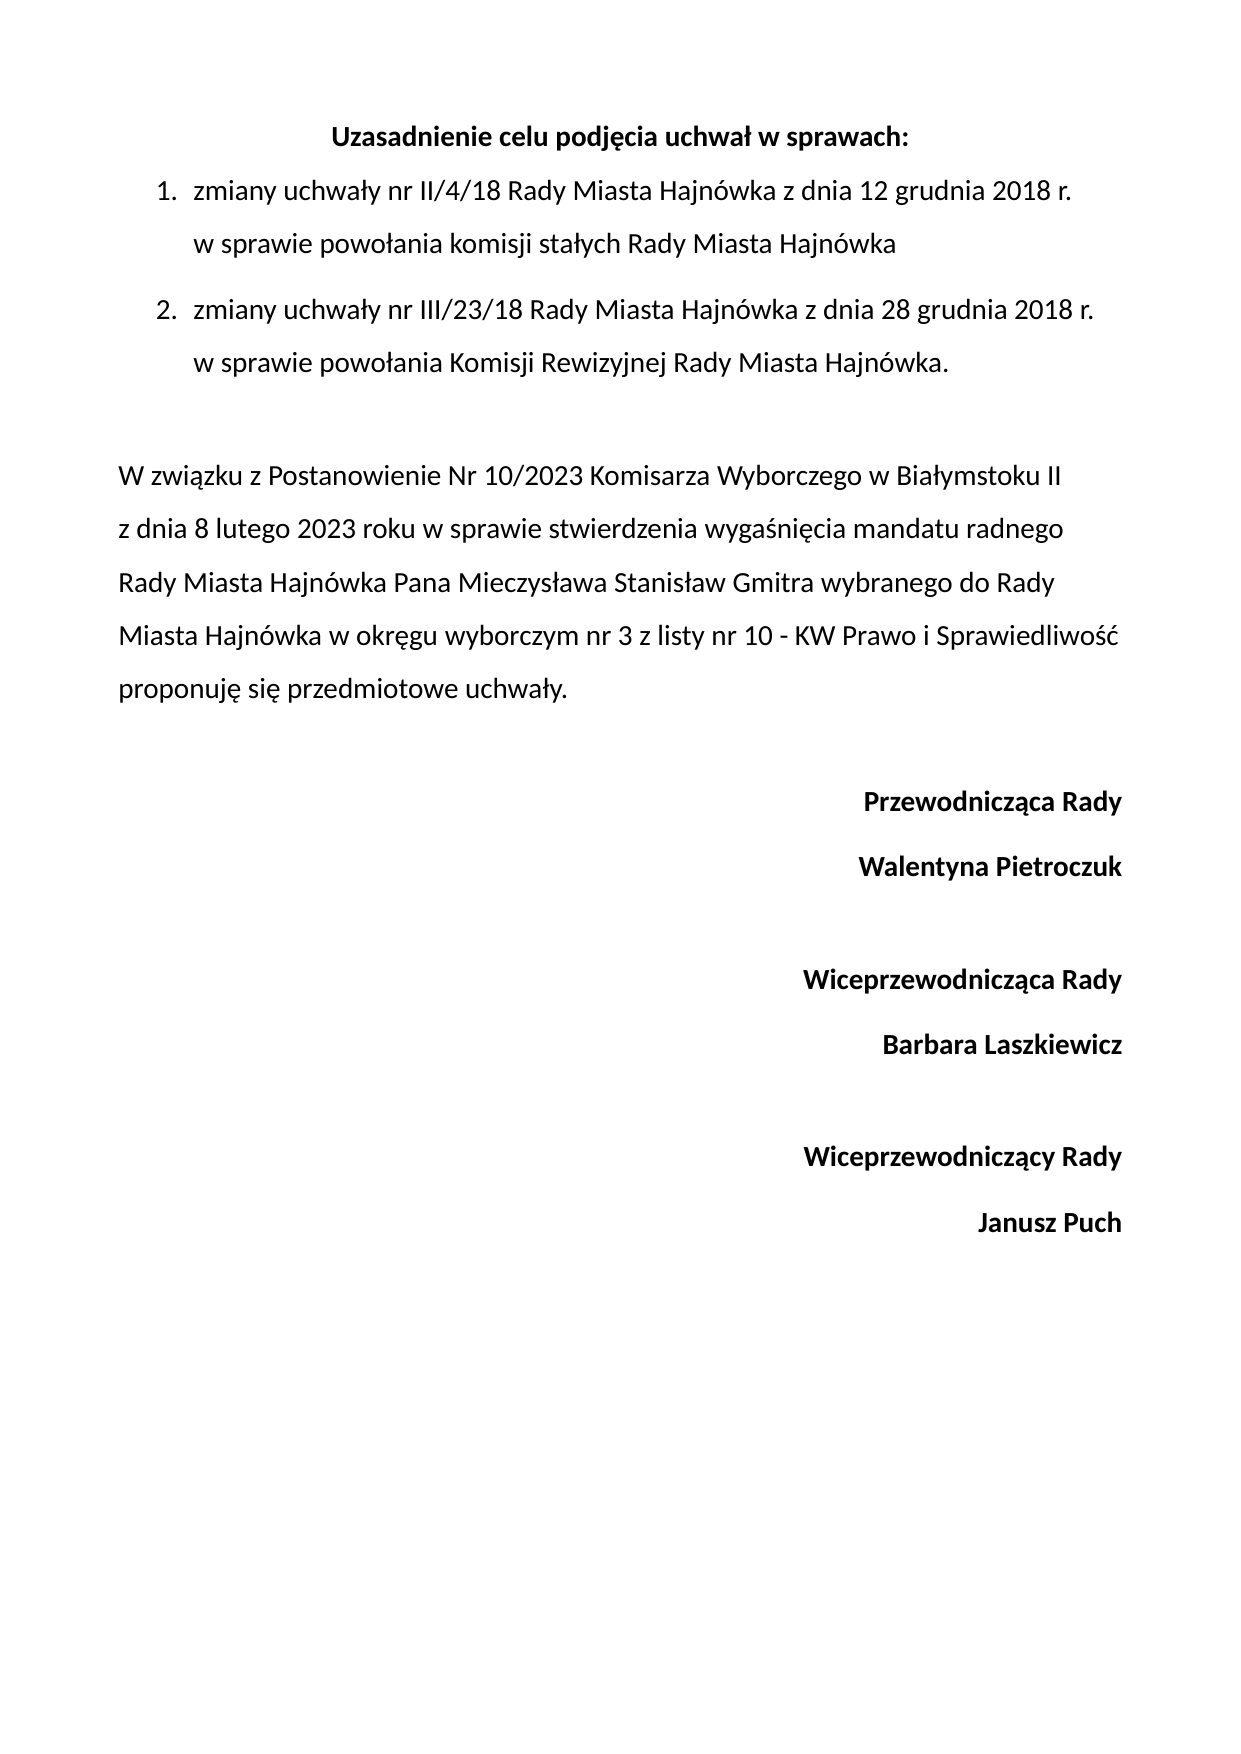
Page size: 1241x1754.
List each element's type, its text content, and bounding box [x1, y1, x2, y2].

text Przewodnicząca Rady [118, 783, 1122, 819]
text Walentyna Pietroczuk [118, 848, 1122, 884]
text Uzasadnienie celu podjęcia uchwał w sprawach: [118, 118, 1122, 154]
text Wiceprzewodniczący Rady [118, 1138, 1122, 1174]
text W związku z Postanowienie Nr 10/2023 Komisarza Wyborczego w Białymstoku II z dnia 8 lutego 2023 roku w sprawie stwierdzenia wygaśnięcia mandatu radnego Rady Miasta Hajnówka Pana Mieczysława Stanisław Gmitra wybranego do Rady Miasta Hajnówka w okręgu wyborczym nr 3 z listy nr 10 - KW Prawo i Sprawiedliwość proponuję się przedmiotowe uchwały. [118, 457, 1122, 706]
text Janusz Puch [118, 1204, 1122, 1239]
list zmiany uchwały nr III/23/18 Rady Miasta Hajnówka z dnia 28 grudnia 2018 r. w sprawie powołania Komisji Rewizyjnej Rady Miasta Hajnówka. [156, 291, 1122, 380]
list zmiany uchwały nr II/4/18 Rady Miasta Hajnówka z dnia 12 grudnia 2018 r. w sprawie powołania komisji stałych Rady Miasta Hajnówka [156, 172, 1122, 261]
text Barbara Laszkiewicz [118, 1026, 1122, 1062]
text Wiceprzewodnicząca Rady [118, 961, 1122, 996]
